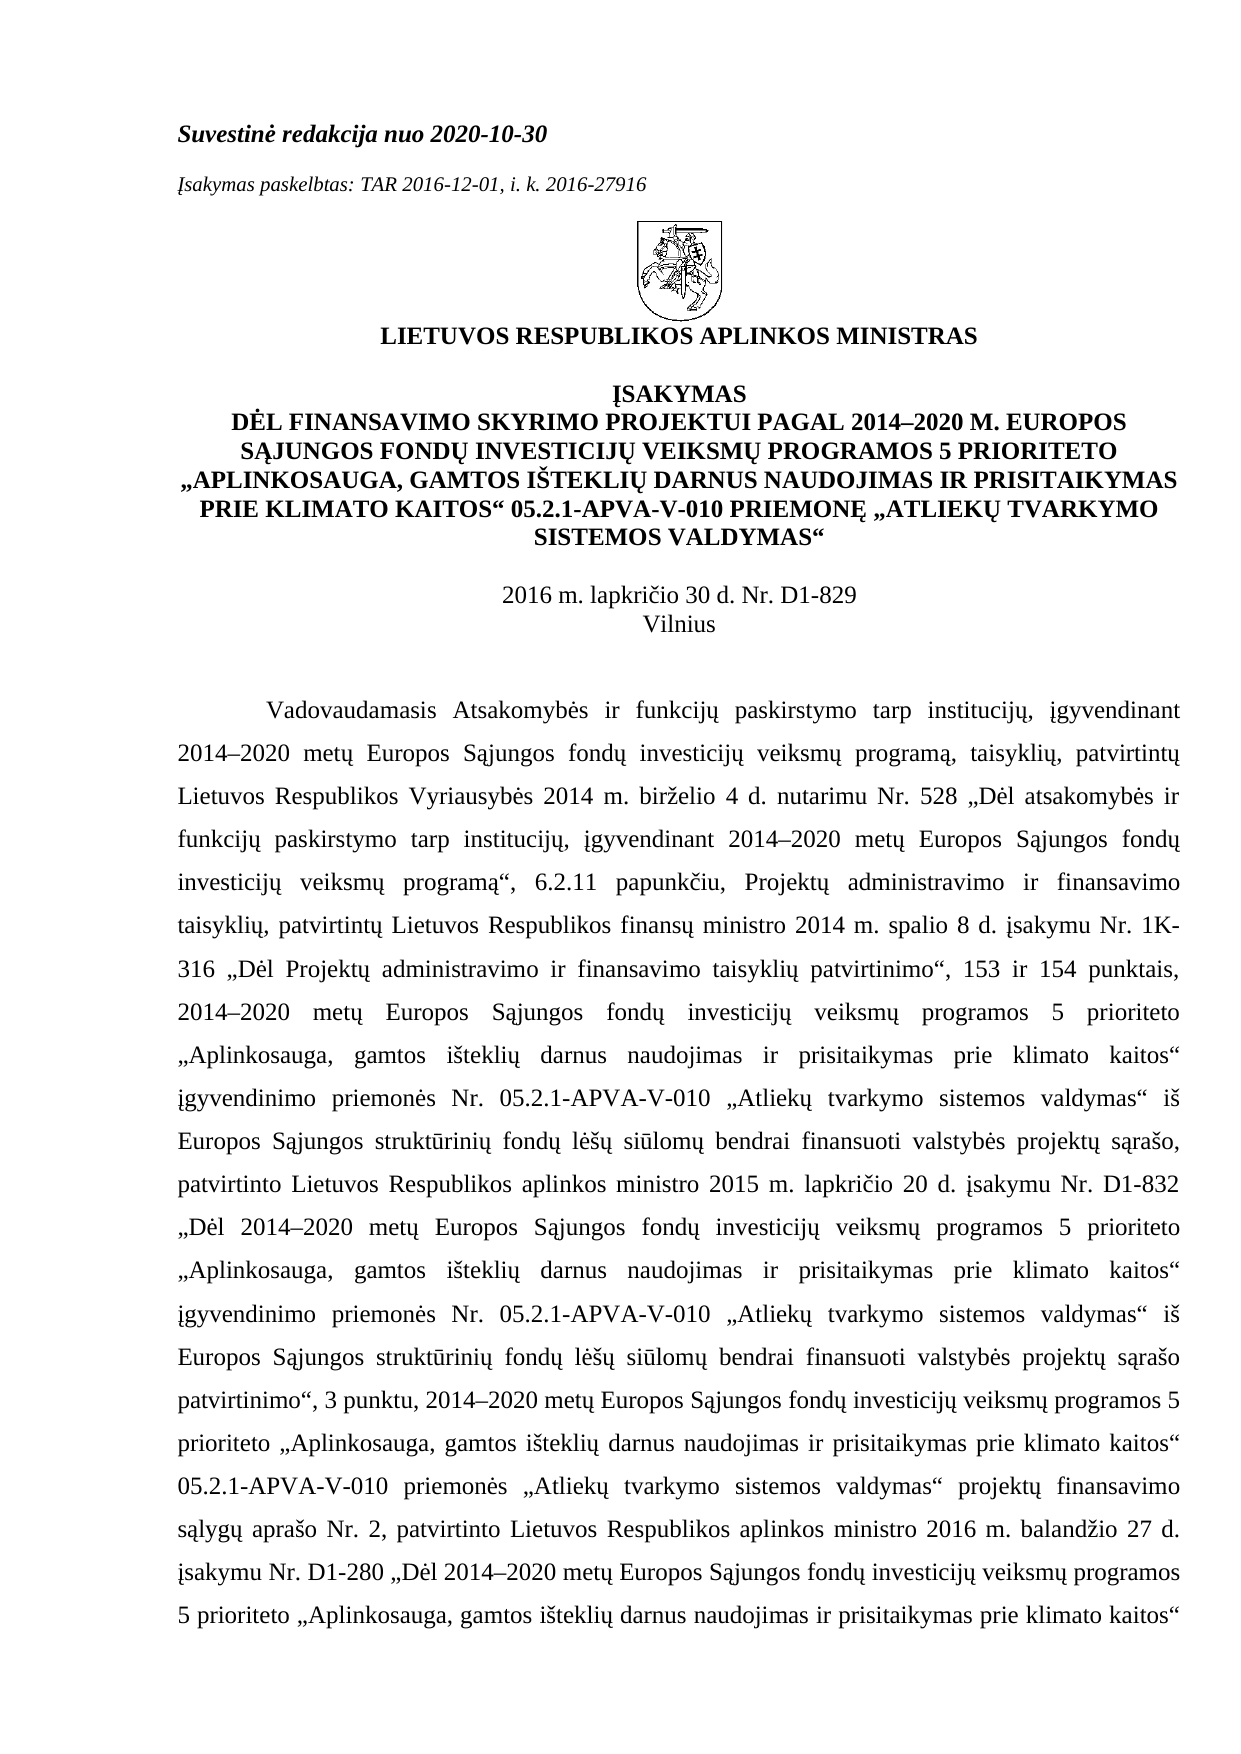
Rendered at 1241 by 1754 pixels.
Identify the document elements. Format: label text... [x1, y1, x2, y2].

text DĖL FINANSAVIMO SKYRIMO PROJEKTUI PAGAL 2014–2020 M. EUROPOS SĄJUNGOS FONDŲ INVESTICIJŲ VEIKSMŲ PROGRAMOS 5 PRIORITETO „APLINKOSAUGA, GAMTOS IŠTEKLIŲ DARNUS NAUDOJIMAS IR PRISITAIKYMAS PRIE KLIMATO KAITOS“ 05.2.1-APVA-V-010 PRIEMONĘ „ATLIEKŲ TVARKYMO SISTEMOS VALDYMAS“ [177, 407, 1181, 551]
text Įsakymas paskelbtas: TAR 2016-12-01, i. k. 2016-27916 [177, 172, 1181, 196]
text 2016 m. lapkričio 30 d. Nr. D1-829 [177, 580, 1181, 609]
text ĮSAKYMAS [177, 379, 1181, 407]
text Vilnius [177, 609, 1181, 637]
text Suvestinė redakcija nuo 2020-10-30 [177, 119, 1181, 147]
text LIETUVOS RESPUBLIKOS APLINKOS MINISTRAS [177, 321, 1181, 350]
text Vadovaudamasis Atsakomybės ir funkcijų paskirstymo tarp institucijų, įgyvendinant 2014–2020 metų Europos Sąjungos fondų investicijų veiksmų programą, taisyklių, patvirtintų Lietuvos Respublikos Vyriausybės 2014 m. birželio 4 d. nutarimu Nr. 528 „Dėl atsakomybės ir funkcijų paskirstymo tarp institucijų, įgyvendinant 2014–2020 metų Europos Sąjungos fondų investicijų veiksmų programą“, 6.2.11 papunkčiu, Projektų administravimo ir finansavimo taisyklių, patvirtintų Lietuvos Respublikos finansų ministro 2014 m. spalio 8 d. įsakymu Nr. 1K-316 „Dėl Projektų administravimo ir finansavimo taisyklių patvirtinimo“, 153 ir 154 punktais, 2014–2020 metų Europos Sąjungos fondų investicijų veiksmų programos 5 prioriteto „Aplinkosauga, gamtos išteklių darnus naudojimas ir prisitaikymas prie klimato kaitos“ įgyvendinimo priemonės Nr. 05.2.1-APVA-V-010 „Atliekų tvarkymo sistemos valdymas“ iš Europos Sąjungos struktūrinių fondų lėšų siūlomų bendrai finansuoti valstybės projektų sąrašo, patvirtinto Lietuvos Respublikos aplinkos ministro 2015 m. lapkričio 20 d. įsakymu Nr. D1-832 „Dėl 2014–2020 metų Europos Sąjungos fondų investicijų veiksmų programos 5 prioriteto „Aplinkosauga, gamtos išteklių darnus naudojimas ir prisitaikymas prie klimato kaitos“ įgyvendinimo priemonės Nr. 05.2.1-APVA-V-010 „Atliekų tvarkymo sistemos valdymas“ iš Europos Sąjungos struktūrinių fondų lėšų siūlomų bendrai finansuoti valstybės projektų sąrašo patvirtinimo“, 3 punktu, 2014–2020 metų Europos Sąjungos fondų investicijų veiksmų programos 5 prioriteto „Aplinkosauga, gamtos išteklių darnus naudojimas ir prisitaikymas prie klimato kaitos“ 05.2.1-APVA-V-010 priemonės „Atliekų tvarkymo sistemos valdymas“ projektų finansavimo sąlygų aprašo Nr. 2, patvirtinto Lietuvos Respublikos aplinkos ministro 2016 m. balandžio 27 d. įsakymu Nr. D1-280 „Dėl 2014–2020 metų Europos Sąjungos fondų investicijų veiksmų programos 5 prioriteto „Aplinkosauga, gamtos išteklių darnus naudojimas ir prisitaikymas prie klimato kaitos“ [177, 695, 1181, 1629]
